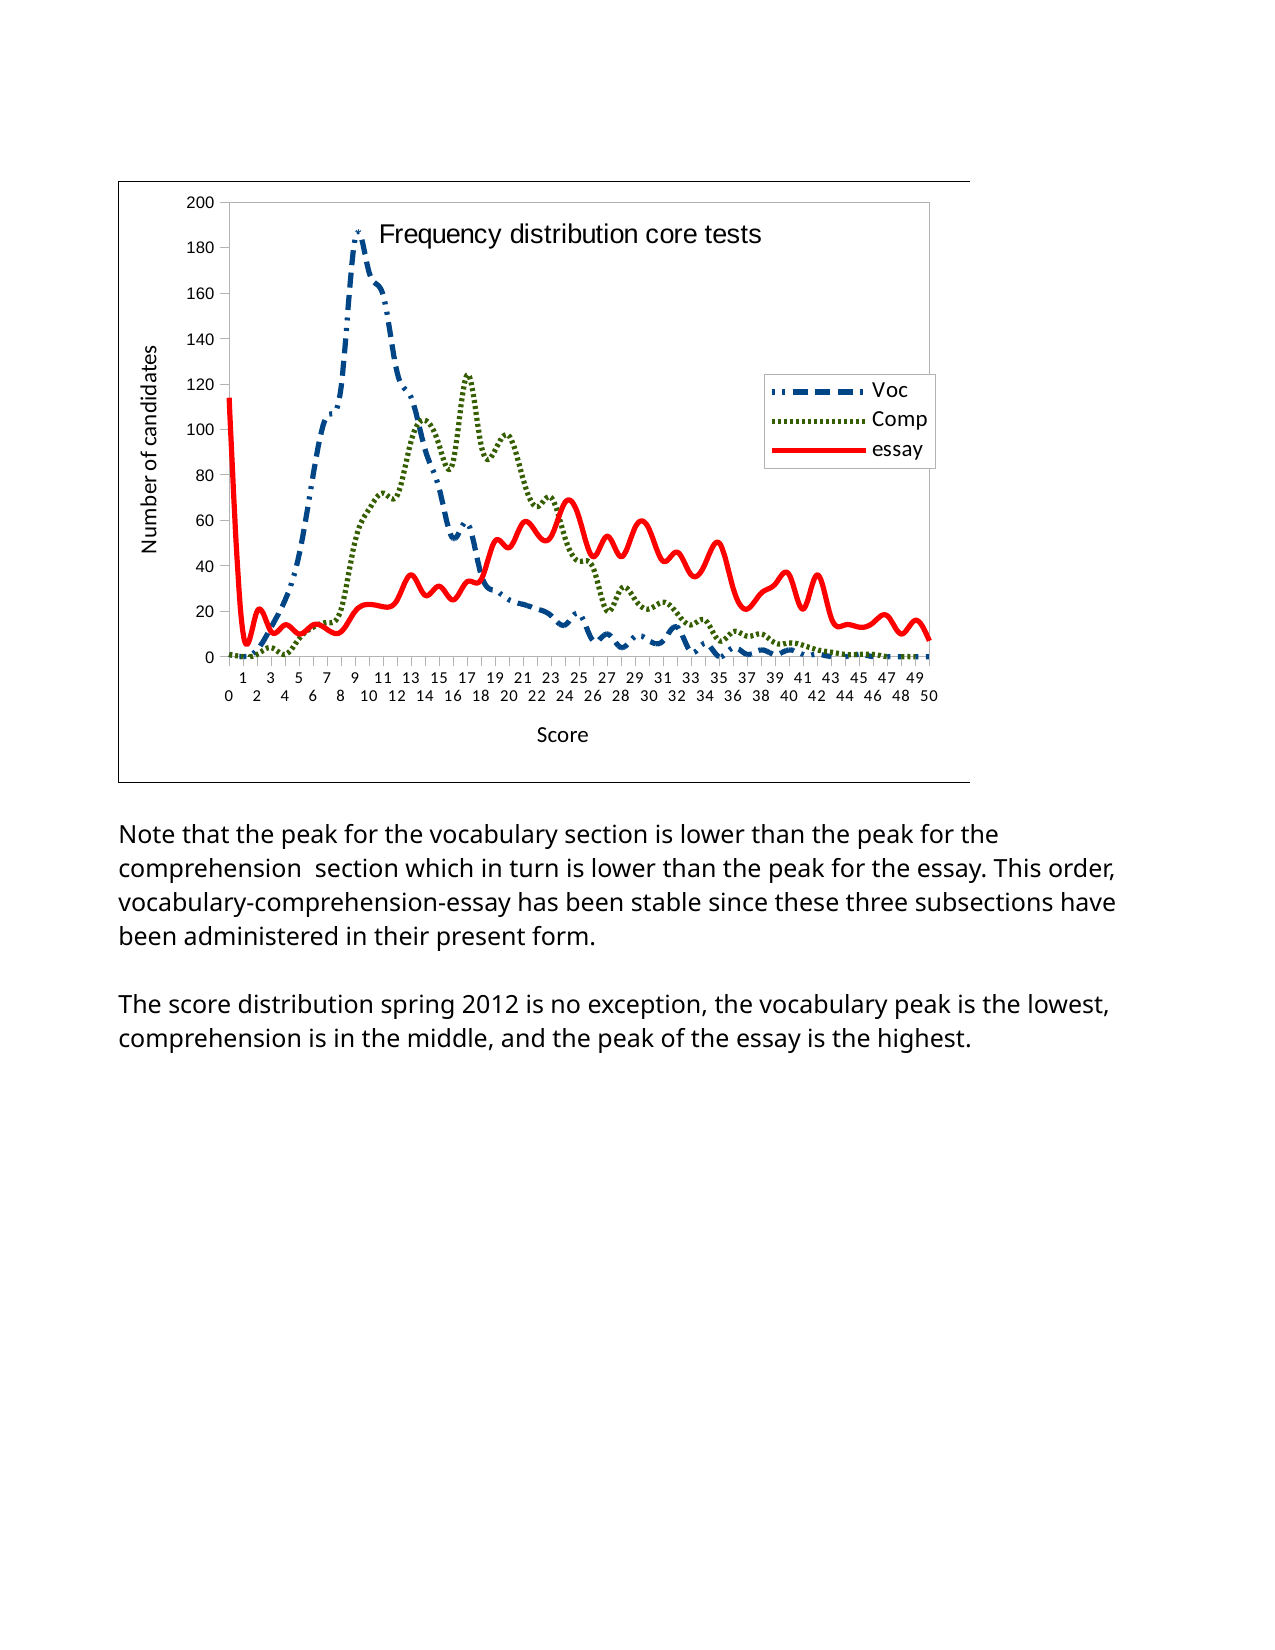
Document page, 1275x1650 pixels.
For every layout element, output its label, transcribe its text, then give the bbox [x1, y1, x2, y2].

text The score distribution spring 2012 is no exception, the vocabulary peak is the lowest, comprehension is in the middle, and the peak of the essay is the highest. [118, 987, 1157, 1055]
text Note that the peak for the vocabulary section is lower than the peak for the comprehension section which in turn is lower than the peak for the essay. This order, vocabulary-comprehension-essay has been stable since these three subsections have been administered in their present form. [118, 816, 1157, 952]
